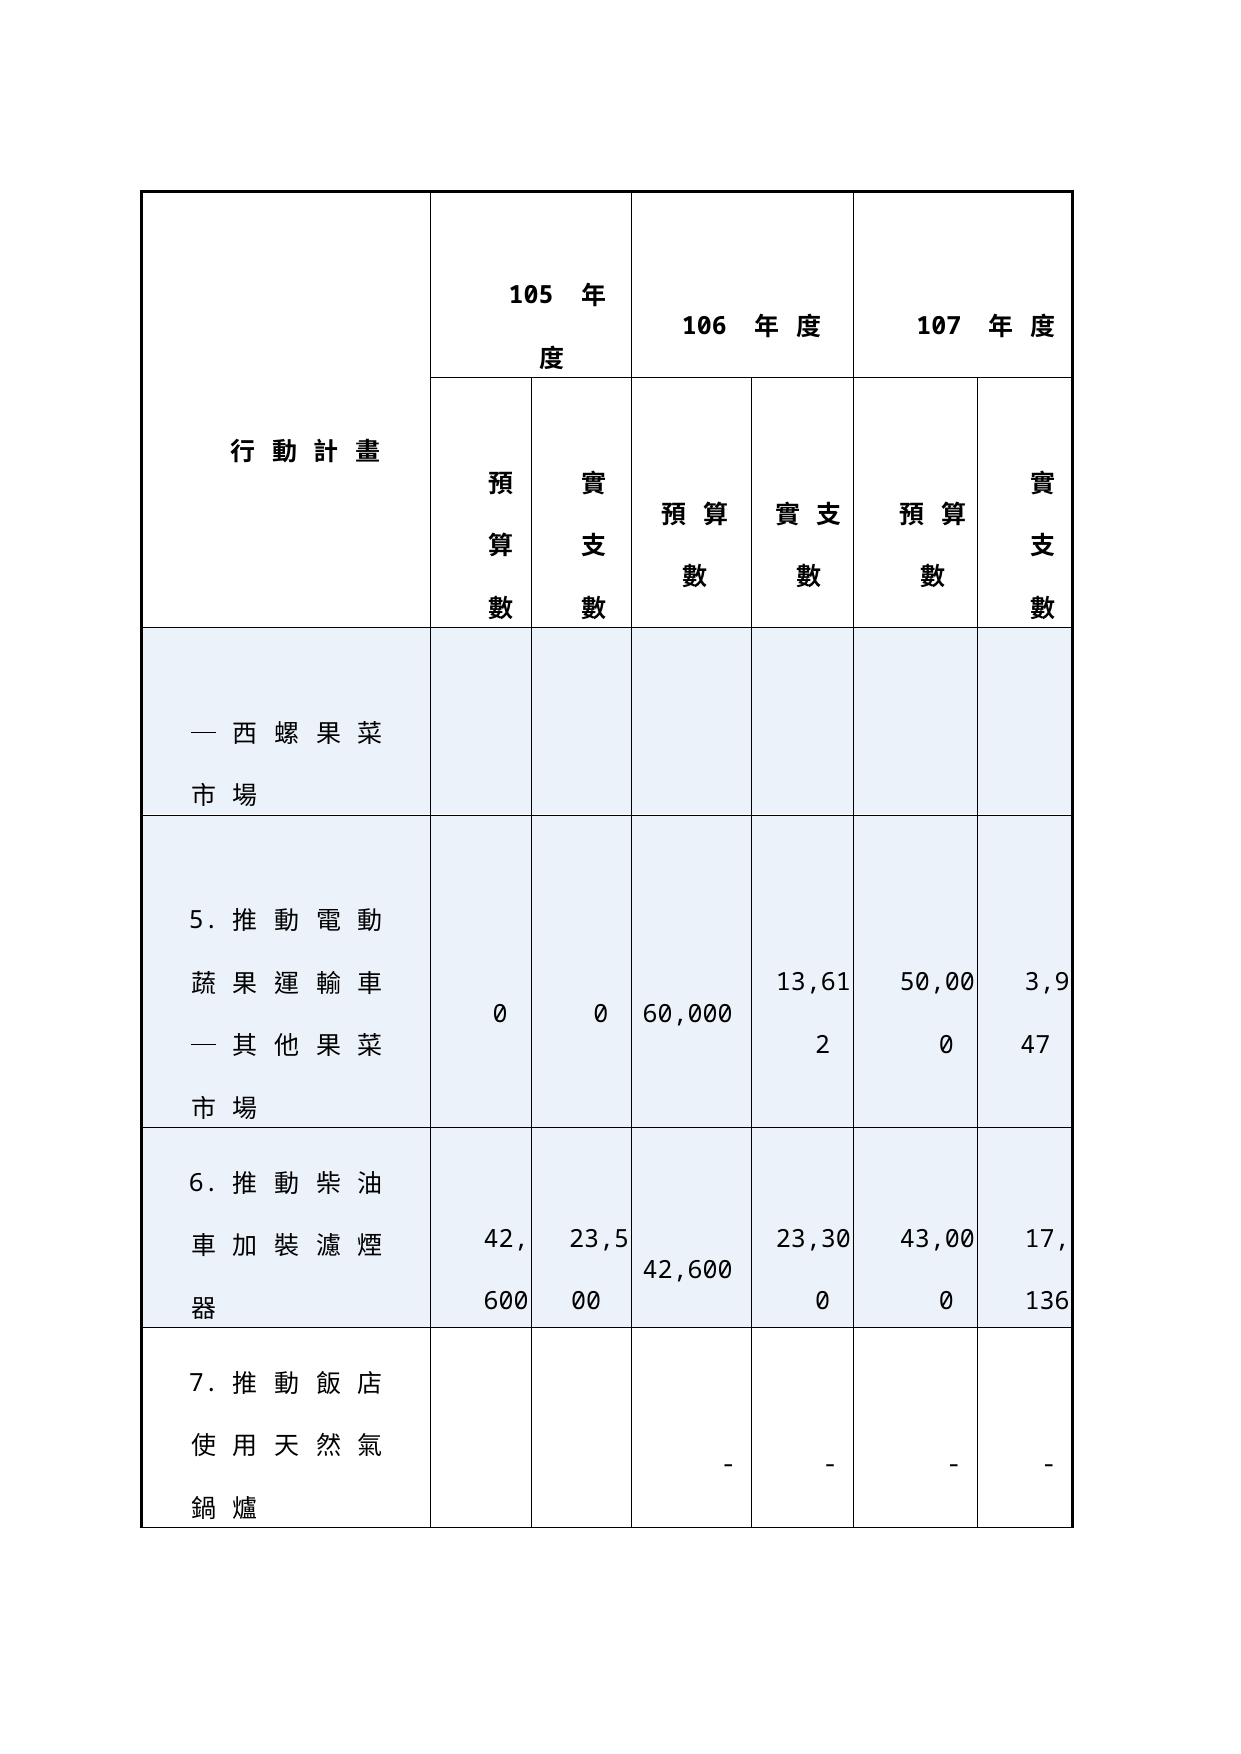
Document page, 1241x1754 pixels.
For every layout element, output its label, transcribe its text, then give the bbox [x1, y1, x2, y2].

table_cell [431, 1328, 531, 1527]
table_cell - [632, 1328, 751, 1527]
table_cell 5.推動電動蔬果運輸車─其他果菜市場 [143, 816, 430, 1127]
table_cell [431, 628, 531, 814]
table_cell 17,136 [978, 1128, 1071, 1327]
table_header 105年度 [431, 193, 631, 377]
table_header 106年度 [632, 193, 853, 377]
table_cell 0 [532, 816, 631, 1127]
table_header 107年度 [854, 193, 1071, 377]
table_cell [978, 628, 1071, 814]
table_cell 實支數 [752, 378, 853, 627]
table_cell ─西螺果菜市場 [143, 628, 430, 814]
table_cell [752, 628, 853, 814]
table_cell 0 [431, 816, 531, 1127]
table_cell 3,947 [978, 816, 1071, 1127]
table_cell 23,300 [752, 1128, 853, 1327]
table_cell 6.推動柴油車加裝濾煙器 [143, 1128, 430, 1327]
table_cell [632, 628, 751, 814]
table_cell 實支數 [532, 378, 631, 627]
table_cell 7.推動飯店使用天然氣鍋爐 [143, 1328, 430, 1527]
table_cell - [978, 1328, 1071, 1527]
table_cell 42,600 [632, 1128, 751, 1327]
table_cell [854, 628, 977, 814]
table_cell 13,612 [752, 816, 853, 1127]
table_cell 預算數 [854, 378, 977, 627]
table_cell 43,000 [854, 1128, 977, 1327]
table_header 行動計畫 [143, 193, 430, 627]
table_cell 50,000 [854, 816, 977, 1127]
table_cell 預算數 [431, 378, 531, 627]
table_cell 60,000 [632, 816, 751, 1127]
table_cell 42,600 [431, 1128, 531, 1327]
table_cell [532, 1328, 631, 1527]
table_cell 23,500 [532, 1128, 631, 1327]
table_cell 實支數 [978, 378, 1071, 627]
table_cell 預算數 [632, 378, 751, 627]
table_cell - [752, 1328, 853, 1527]
table_cell - [854, 1328, 977, 1527]
table_cell [532, 628, 631, 814]
